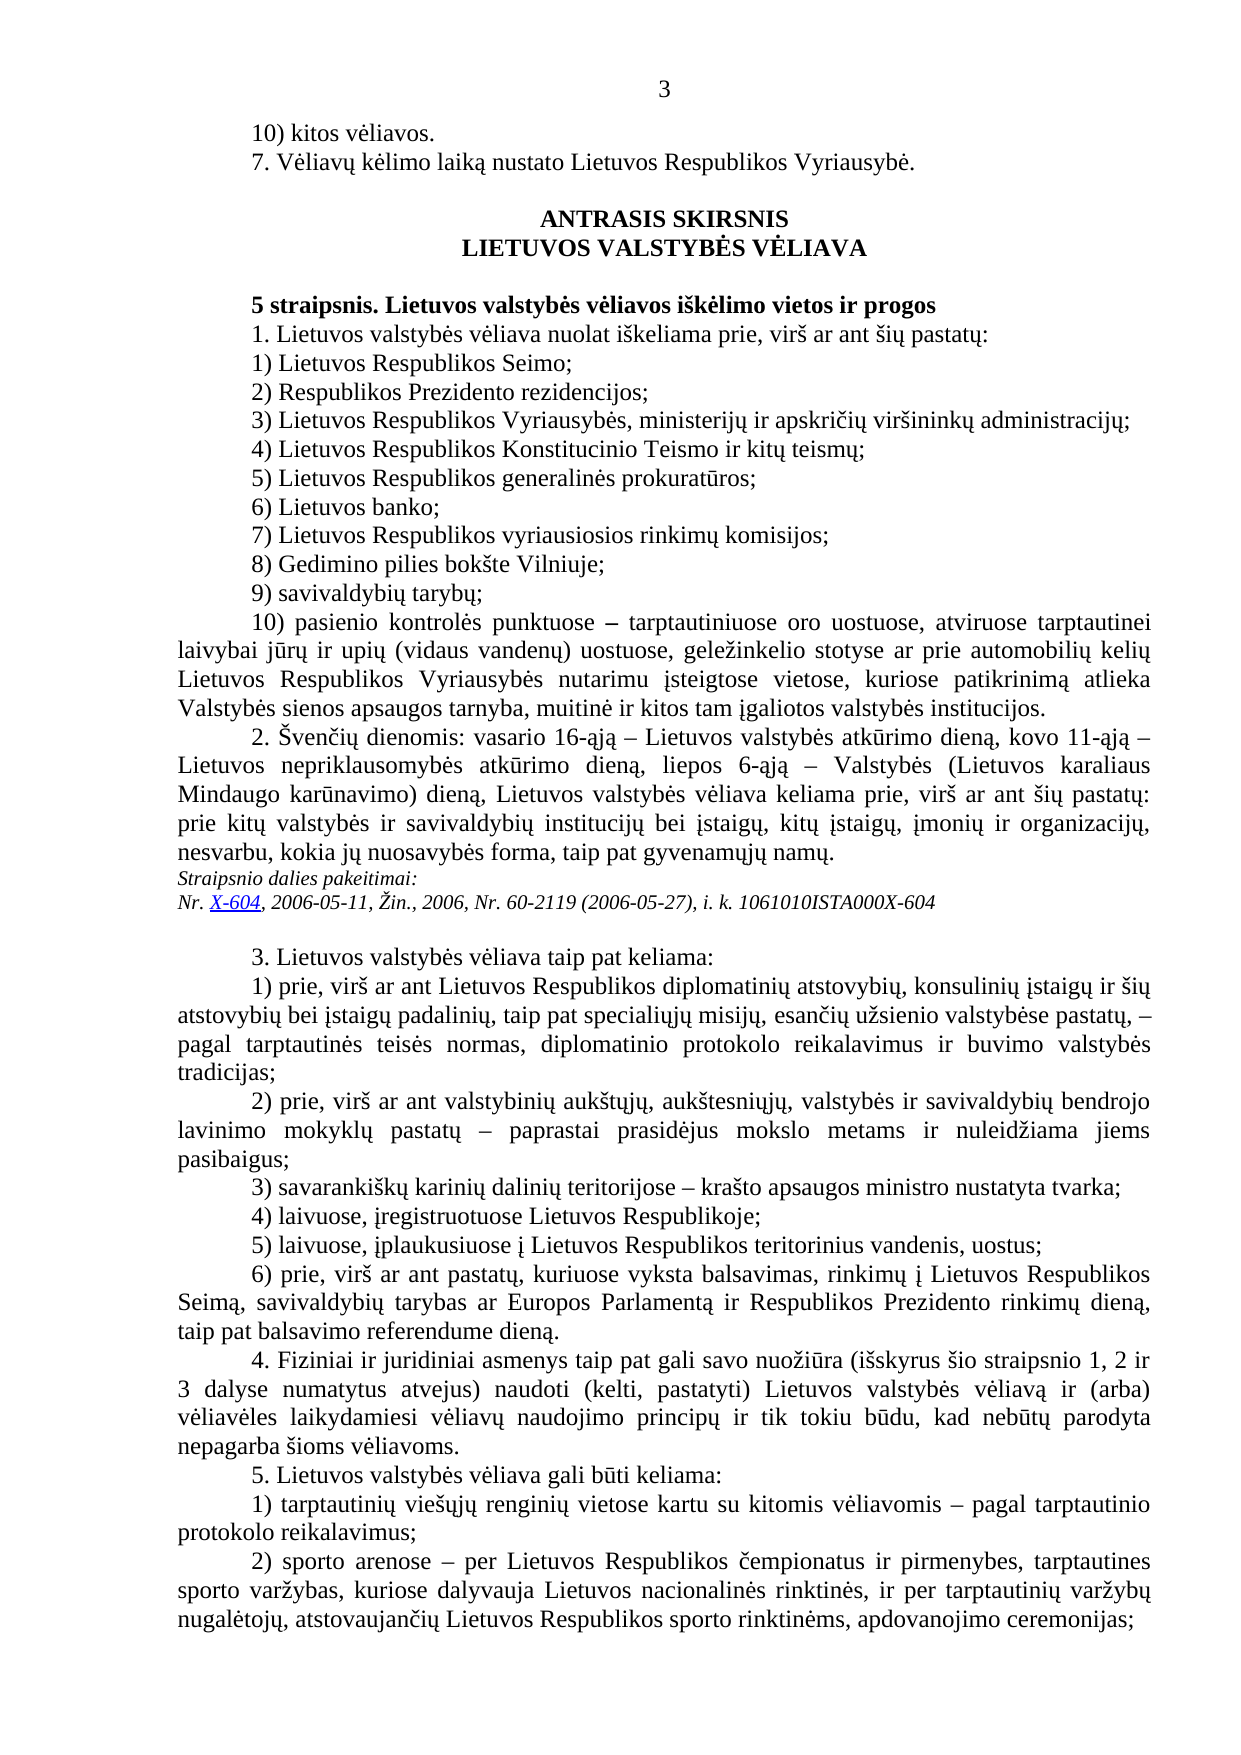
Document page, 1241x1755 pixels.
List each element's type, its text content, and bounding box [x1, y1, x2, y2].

text 5) Lietuvos Respublikos generalinės prokuratūros; [177, 463, 1152, 492]
text 3) savarankiškų karinių dalinių teritorijose – krašto apsaugos ministro nustatyta tvarka; [177, 1172, 1152, 1201]
text ANTRASIS SKIRSNIS [177, 204, 1152, 233]
text 7. Vėliavų kėlimo laiką nustato Lietuvos Respublikos Vyriausybė. [177, 147, 1152, 176]
text 1) prie, virš ar ant Lietuvos Respublikos diplomatinių atstovybių, konsulinių įstaigų ir šių atstovybių bei įstaigų padalinių, taip pat specialiųjų misijų, esančių užsienio valstybėse pastatų, – pagal tarptautinės teisės normas, diplomatinio protokolo reikalavimus ir buvimo valstybės tradicijas; [177, 971, 1152, 1086]
text 3) Lietuvos Respublikos Vyriausybės, ministerijų ir apskričių viršininkų administracijų; [177, 406, 1152, 434]
text 4) laivuose, įregistruotuose Lietuvos Respublikoje; [177, 1201, 1152, 1230]
text 9) savivaldybių tarybų; [177, 578, 1152, 607]
text 5) laivuose, įplaukusiuose į Lietuvos Respublikos teritorinius vandenis, uostus; [177, 1230, 1152, 1259]
text 5. Lietuvos valstybės vėliava gali būti keliama: [177, 1460, 1152, 1489]
text 1) tarptautinių viešųjų renginių vietose kartu su kitomis vėliavomis – pagal tarptautinio protokolo reikalavimus; [177, 1489, 1152, 1546]
text 4. Fiziniai ir juridiniai asmenys taip pat gali savo nuožiūra (išskyrus šio straipsnio 1, 2 ir 3 dalyse numatytus atvejus) naudoti (kelti, pastatyti) Lietuvos valstybės vėliavą ir (arba) vėliavėles laikydamiesi vėliavų naudojimo principų ir tik tokiu būdu, kad nebūtų parodyta nepagarba šioms vėliavoms. [177, 1345, 1152, 1460]
text LIETUVOS VALSTYBĖS VĖLIAVA [177, 233, 1152, 262]
text Nr. X-604, 2006-05-11, Žin., 2006, Nr. 60-2119 (2006-05-27), i. k. 1061010ISTA000X-604 [177, 890, 1152, 914]
text 3. Lietuvos valstybės vėliava taip pat keliama: [177, 942, 1152, 971]
text Straipsnio dalies pakeitimai: [177, 866, 1152, 890]
text 2) Respublikos Prezidento rezidencijos; [177, 377, 1152, 406]
text 5 straipsnis. Lietuvos valstybės vėliavos iškėlimo vietos ir progos [177, 291, 1152, 319]
text 2) sporto arenose – per Lietuvos Respublikos čempionatus ir pirmenybes, tarptautines sporto varžybas, kuriose dalyvauja Lietuvos nacionalinės rinktinės, ir per tarptautinių varžybų nugalėtojų, atstovaujančių Lietuvos Respublikos sporto rinktinėms, apdovanojimo ceremonijas; [177, 1546, 1152, 1632]
text 2. Švenčių dienomis: vasario 16-ąją – Lietuvos valstybės atkūrimo dieną, kovo 11-ąją – Lietuvos nepriklausomybės atkūrimo dieną, liepos 6-ąją – Valstybės (Lietuvos karaliaus Mindaugo karūnavimo) dieną, Lietuvos valstybės vėliava keliama prie, virš ar ant šių pastatų: prie kitų valstybės ir savivaldybių institucijų bei įstaigų, kitų įstaigų, įmonių ir organizacijų, nesvarbu, kokia jų nuosavybės forma, taip pat gyvenamųjų namų. [177, 722, 1152, 866]
text 10) kitos vėliavos. [177, 118, 1152, 147]
text 6) Lietuvos banko; [177, 492, 1152, 521]
text 7) Lietuvos Respublikos vyriausiosios rinkimų komisijos; [177, 521, 1152, 549]
text 8) Gedimino pilies bokšte Vilniuje; [177, 549, 1152, 578]
text 4) Lietuvos Respublikos Konstitucinio Teismo ir kitų teismų; [177, 434, 1152, 463]
text 1. Lietuvos valstybės vėliava nuolat iškeliama prie, virš ar ant šių pastatų: [177, 319, 1152, 348]
text 6) prie, virš ar ant pastatų, kuriuose vyksta balsavimas, rinkimų į Lietuvos Respublikos Seimą, savivaldybių tarybas ar Europos Parlamentą ir Respublikos Prezidento rinkimų dieną, taip pat balsavimo referendume dieną. [177, 1259, 1152, 1345]
text 10) pasienio kontrolės punktuose – tarptautiniuose oro uostuose, atviruose tarptautinei laivybai jūrų ir upių (vidaus vandenų) uostuose, geležinkelio stotyse ar prie automobilių kelių Lietuvos Respublikos Vyriausybės nutarimu įsteigtose vietose, kuriose patikrinimą atlieka Valstybės sienos apsaugos tarnyba, muitinė ir kitos tam įgaliotos valstybės institucijos. [177, 607, 1152, 722]
text 2) prie, virš ar ant valstybinių aukštųjų, aukštesniųjų, valstybės ir savivaldybių bendrojo lavinimo mokyklų pastatų – paprastai prasidėjus mokslo metams ir nuleidžiama jiems pasibaigus; [177, 1086, 1152, 1172]
text 1) Lietuvos Respublikos Seimo; [177, 348, 1152, 377]
